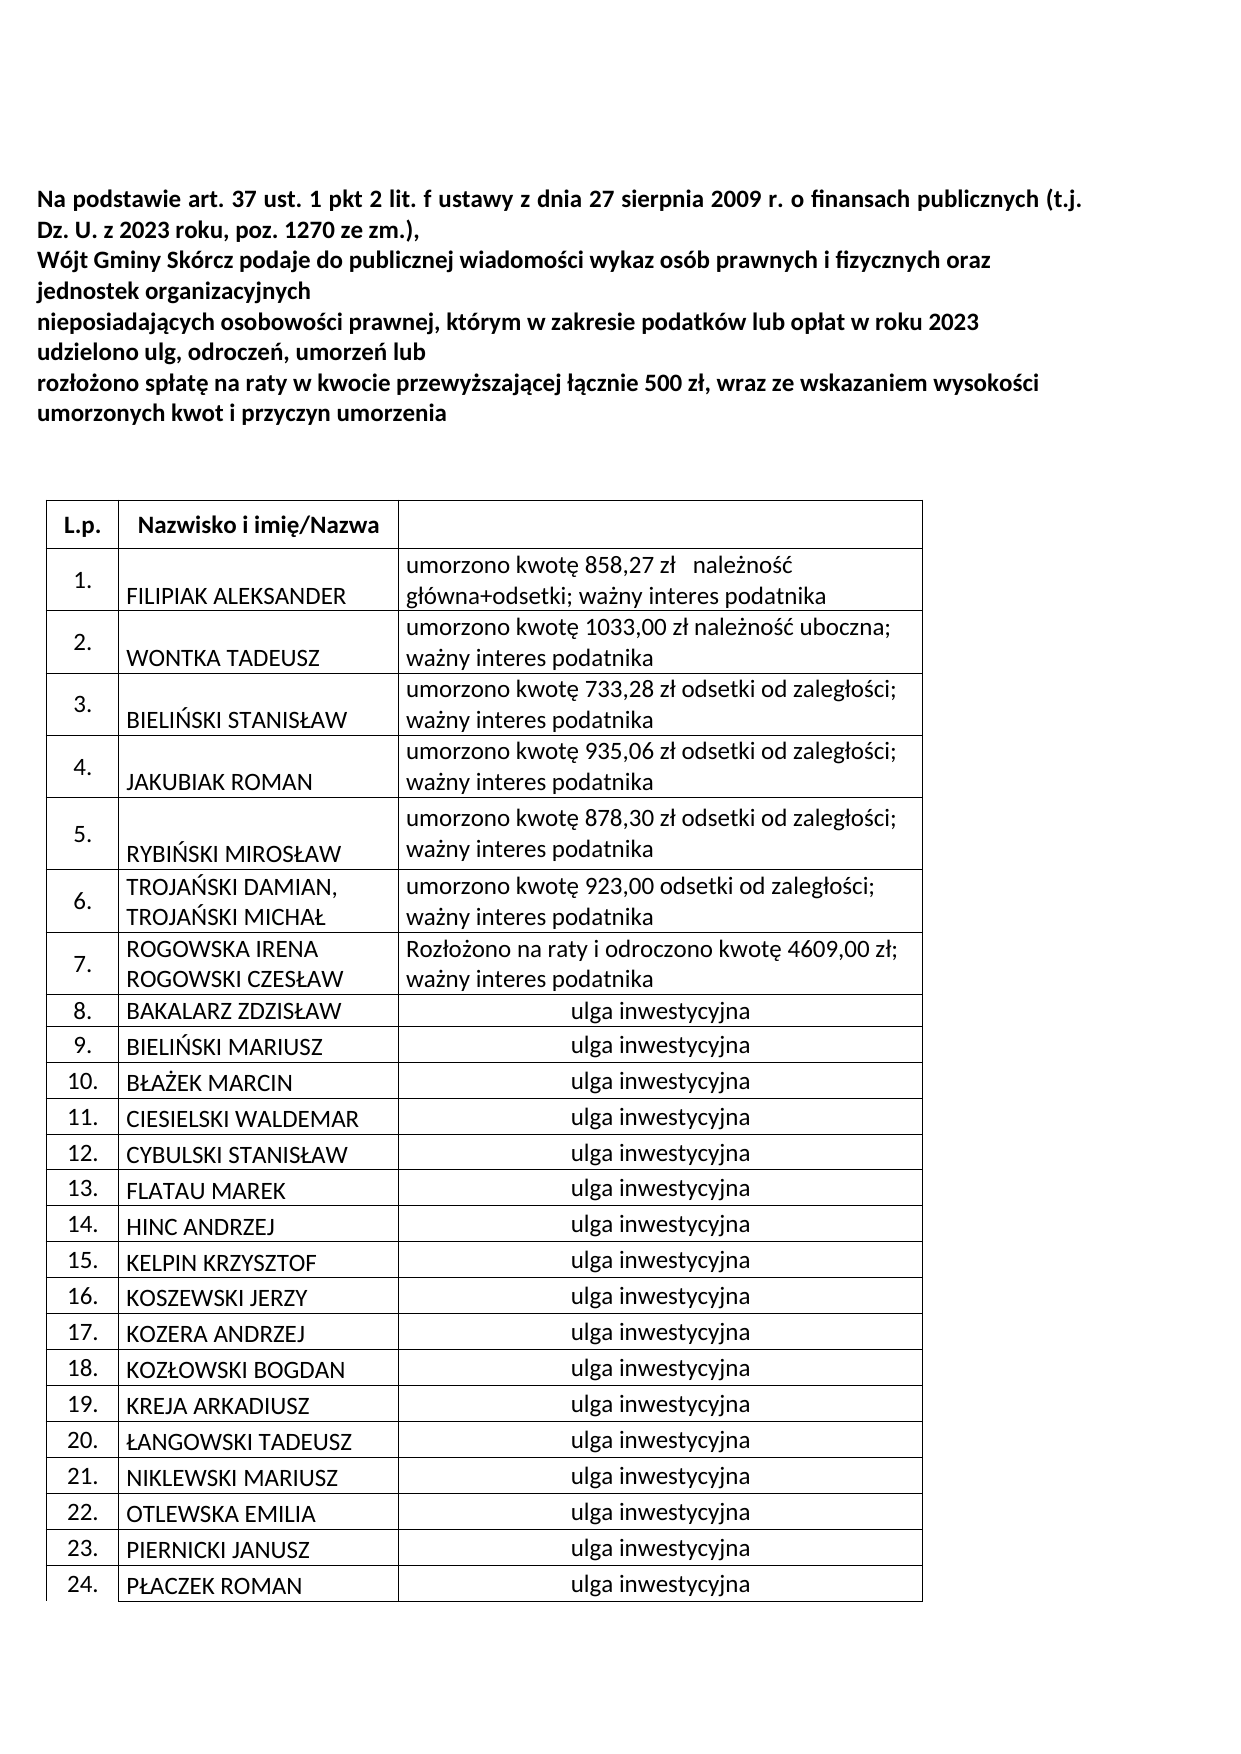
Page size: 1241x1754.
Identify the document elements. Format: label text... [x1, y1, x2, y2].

table_cell 16. [47, 1278, 118, 1313]
table_cell [1076, 1026, 1093, 1062]
table_cell [923, 1241, 1059, 1277]
table_cell [1076, 1134, 1093, 1169]
table_cell [30, 869, 46, 932]
table_cell 15. [47, 1242, 118, 1277]
table_cell [1059, 1062, 1076, 1097]
table_cell [923, 1313, 1059, 1349]
table_cell [30, 673, 46, 734]
table_cell [1059, 1134, 1076, 1169]
table_cell [30, 1565, 46, 1601]
table_cell ulga inwestycyjna [399, 1350, 922, 1385]
table_cell 4. [47, 736, 118, 797]
table_cell Na podstawie art. 37 ust. 1 pkt 2 lit. f ustawy z dnia 27 sierpnia 2009 r. o finansach publicznych (t.j. Dz. U. z 2023 roku, poz. 1270 ze zm.), [30, 184, 1093, 244]
table_cell [30, 1026, 46, 1062]
table_cell ulga inwestycyjna [399, 1422, 922, 1457]
table_cell umorzono kwotę 923,00 odsetki od zaległości; ważny interes podatnika [399, 870, 922, 932]
table_header [30, 148, 988, 183]
table_cell BŁAŻEK MARCIN [119, 1063, 398, 1097]
table_cell [30, 932, 46, 994]
table_cell 17. [47, 1314, 118, 1349]
table_cell [1059, 673, 1076, 734]
table_cell [1059, 464, 1076, 499]
table_cell [1076, 1098, 1093, 1133]
table_cell [1076, 1062, 1093, 1097]
table_cell umorzono kwotę 858,27 zł należność główna+odsetki; ważny interes podatnika [399, 549, 922, 610]
table_cell umorzono kwotę 935,06 zł odsetki od zaległości; ważny interes podatnika [399, 736, 922, 797]
table_cell [923, 1457, 1059, 1493]
table_cell ulga inwestycyjna [399, 1063, 922, 1097]
table_cell NIKLEWSKI MARIUSZ [119, 1458, 398, 1493]
table_cell [922, 464, 1059, 499]
table_cell [1076, 1385, 1093, 1421]
table_cell CIESIELSKI WALDEMAR [119, 1099, 398, 1133]
table_cell [1076, 464, 1093, 499]
table_cell [1076, 548, 1093, 610]
table_cell 20. [47, 1422, 118, 1457]
table_cell [30, 1529, 46, 1565]
table_cell [923, 735, 1059, 797]
table_cell PŁACZEK ROMAN [119, 1566, 398, 1601]
table_cell [923, 1349, 1059, 1385]
table_cell [30, 1062, 46, 1097]
table_cell rozłożono spłatę na raty w kwocie przewyższającej łącznie 500 zł, wraz ze wskazaniem wysokości umorzonych kwot i przyczyn umorzenia [30, 367, 1093, 428]
table_cell [923, 1421, 1059, 1457]
table_cell [30, 994, 46, 1026]
table_cell TROJAŃSKI DAMIAN, TROJAŃSKI MICHAŁ [119, 870, 398, 932]
table_cell [1059, 1421, 1076, 1457]
table_cell [1059, 1349, 1076, 1385]
table_cell ulga inwestycyjna [399, 1314, 922, 1349]
table_cell BIELIŃSKI STANISŁAW [119, 674, 398, 734]
table_cell Nazwisko i imię/Nazwa [119, 501, 398, 548]
table_cell Wójt Gminy Skórcz podaje do publicznej wiadomości wykaz osób prawnych i fizycznych oraz jednostek organizacyjnych [30, 245, 1093, 306]
table_cell [1076, 797, 1093, 868]
table_cell [30, 1134, 46, 1169]
table_cell [1059, 610, 1076, 672]
table_cell [923, 548, 1059, 610]
table_cell [923, 994, 1059, 1026]
table_cell 14. [47, 1206, 118, 1241]
table_cell [1059, 1385, 1076, 1421]
table_cell 6. [47, 870, 118, 932]
table_cell KELPIN KRZYSZTOF [119, 1242, 398, 1277]
table_cell [923, 1026, 1059, 1062]
table_cell [1076, 1349, 1093, 1385]
table_cell ulga inwestycyjna [399, 1135, 922, 1169]
table_header [1076, 148, 1093, 183]
table_cell [923, 1565, 1059, 1601]
table_cell 5. [47, 798, 118, 868]
table_cell [46, 464, 119, 499]
table_cell [30, 428, 46, 464]
table_cell 11. [47, 1099, 118, 1133]
table_cell 3. [47, 674, 118, 734]
table_cell [923, 500, 1059, 548]
table_cell FLATAU MAREK [119, 1170, 398, 1205]
table_cell KOZŁOWSKI BOGDAN [119, 1350, 398, 1385]
table_cell BIELIŃSKI MARIUSZ [119, 1027, 398, 1062]
table_cell [1059, 1241, 1076, 1277]
table_cell [1059, 1565, 1076, 1601]
table_cell [1059, 1313, 1076, 1349]
table_cell [30, 610, 46, 672]
table_cell [46, 428, 119, 464]
table_cell KOZERA ANDRZEJ [119, 1314, 398, 1349]
table_cell [923, 1062, 1059, 1097]
table_cell 1. [47, 549, 118, 610]
table_cell [399, 501, 922, 548]
table_cell [1076, 1241, 1093, 1277]
table_cell [30, 797, 46, 868]
table_cell KOSZEWSKI JERZY [119, 1278, 398, 1313]
table_cell 8. [47, 995, 118, 1026]
table_cell 22. [47, 1494, 118, 1529]
table_cell 10. [47, 1063, 118, 1097]
table_cell ulga inwestycyjna [399, 1386, 922, 1421]
table_cell [923, 1134, 1059, 1169]
table_cell umorzono kwotę 733,28 zł odsetki od zaległości; ważny interes podatnika [399, 674, 922, 734]
table_cell 12. [47, 1135, 118, 1169]
table_cell [1076, 1493, 1093, 1529]
table_cell JAKUBIAK ROMAN [119, 736, 398, 797]
table_cell ŁANGOWSKI TADEUSZ [119, 1422, 398, 1457]
table_cell PIERNICKI JANUSZ [119, 1530, 398, 1565]
table_cell ulga inwestycyjna [399, 1494, 922, 1529]
table_cell [1076, 1457, 1093, 1493]
table_cell [1059, 735, 1076, 797]
table_cell OTLEWSKA EMILIA [119, 1494, 398, 1529]
table_cell [923, 1169, 1059, 1205]
table_cell ulga inwestycyjna [399, 1170, 922, 1205]
table_cell [1059, 1529, 1076, 1565]
table_cell nieposiadających osobowości prawnej, którym w zakresie podatków lub opłat w roku 2023 udzielono ulg, odroczeń, umorzeń lub [30, 306, 1093, 367]
table_cell [1076, 1529, 1093, 1565]
table_cell [1076, 994, 1093, 1026]
table_cell [1059, 1205, 1076, 1241]
table_cell CYBULSKI STANISŁAW [119, 1135, 398, 1169]
table_cell [30, 735, 46, 797]
table_cell [30, 1421, 46, 1457]
table_cell [30, 1313, 46, 1349]
table_cell [30, 500, 46, 548]
table_cell [923, 932, 1059, 994]
table_cell [30, 1169, 46, 1205]
table_cell [119, 464, 398, 499]
table_header [988, 148, 1059, 183]
table_cell [30, 1098, 46, 1133]
table_cell [1076, 1205, 1093, 1241]
table_cell ulga inwestycyjna [399, 1099, 922, 1133]
table_cell [923, 673, 1059, 734]
table_cell [1076, 869, 1093, 932]
table_cell [30, 464, 46, 499]
table_cell [1076, 1169, 1093, 1205]
table_cell [399, 428, 922, 464]
table_cell [1059, 869, 1076, 932]
table_cell [30, 1385, 46, 1421]
table_cell [1059, 1457, 1076, 1493]
table_cell WONTKA TADEUSZ [119, 611, 398, 672]
table_cell [1059, 1098, 1076, 1133]
table_cell RYBIŃSKI MIROSŁAW [119, 798, 398, 868]
table_cell [30, 1457, 46, 1493]
table_cell [1076, 428, 1093, 464]
table_cell 21. [47, 1458, 118, 1493]
table_cell ulga inwestycyjna [399, 1242, 922, 1277]
table_cell [1059, 1169, 1076, 1205]
table_cell ulga inwestycyjna [399, 1278, 922, 1313]
table_cell [30, 1205, 46, 1241]
table_cell [923, 1529, 1059, 1565]
table_cell [923, 610, 1059, 672]
table_cell 18. [47, 1350, 118, 1385]
table_cell [923, 1493, 1059, 1529]
table_cell [923, 1205, 1059, 1241]
table_cell [1059, 994, 1076, 1026]
table_cell 13. [47, 1170, 118, 1205]
table_cell ulga inwestycyjna [399, 1027, 922, 1062]
table_cell [1076, 610, 1093, 672]
table_cell 24. [47, 1566, 118, 1601]
table_cell ulga inwestycyjna [399, 1458, 922, 1493]
table_cell 2. [47, 611, 118, 672]
table_cell [30, 1349, 46, 1385]
table_cell [1059, 1026, 1076, 1062]
table_cell ROGOWSKA IRENA ROGOWSKI CZESŁAW [119, 933, 398, 994]
table_cell [30, 1493, 46, 1529]
table_cell [30, 1277, 46, 1313]
table_cell [923, 797, 1059, 868]
table_cell [1059, 500, 1076, 548]
table_cell KREJA ARKADIUSZ [119, 1386, 398, 1421]
table_cell [1076, 1565, 1093, 1601]
table_cell [1076, 500, 1093, 548]
table_cell 19. [47, 1386, 118, 1421]
table_cell umorzono kwotę 878,30 zł odsetki od zaległości; ważny interes podatnika [399, 798, 922, 868]
table_cell ulga inwestycyjna [399, 995, 922, 1026]
table_cell [1076, 673, 1093, 734]
table_cell [119, 428, 398, 464]
table_cell [1076, 735, 1093, 797]
table_cell ulga inwestycyjna [399, 1206, 922, 1241]
table_cell BAKALARZ ZDZISŁAW [119, 995, 398, 1026]
table_cell L.p. [47, 501, 118, 548]
table_cell Rozłożono na raty i odroczono kwotę 4609,00 zł; ważny interes podatnika [399, 933, 922, 994]
table_cell 7. [47, 933, 118, 994]
table_cell [1076, 1421, 1093, 1457]
table_cell [30, 548, 46, 610]
table_cell [1059, 1493, 1076, 1529]
table_cell [923, 1098, 1059, 1133]
table_cell ulga inwestycyjna [399, 1530, 922, 1565]
table_header [1059, 148, 1076, 183]
table_cell 23. [47, 1530, 118, 1565]
table_cell [923, 869, 1059, 932]
table_cell [1059, 428, 1076, 464]
table_cell [1076, 1313, 1093, 1349]
table_cell [1059, 548, 1076, 610]
table_cell [1076, 932, 1093, 994]
table_cell [1059, 797, 1076, 868]
table_cell HINC ANDRZEJ [119, 1206, 398, 1241]
table_cell [1059, 1277, 1076, 1313]
table_cell [30, 1241, 46, 1277]
table_cell [1059, 932, 1076, 994]
table_cell [399, 464, 922, 499]
table_cell [923, 1385, 1059, 1421]
table_cell FILIPIAK ALEKSANDER [119, 549, 398, 610]
table_cell [1076, 1277, 1093, 1313]
table_cell umorzono kwotę 1033,00 zł należność uboczna; ważny interes podatnika [399, 611, 922, 672]
table_cell 9. [47, 1027, 118, 1062]
table_cell [922, 428, 1059, 464]
table_cell [923, 1277, 1059, 1313]
table_cell ulga inwestycyjna [399, 1566, 922, 1601]
